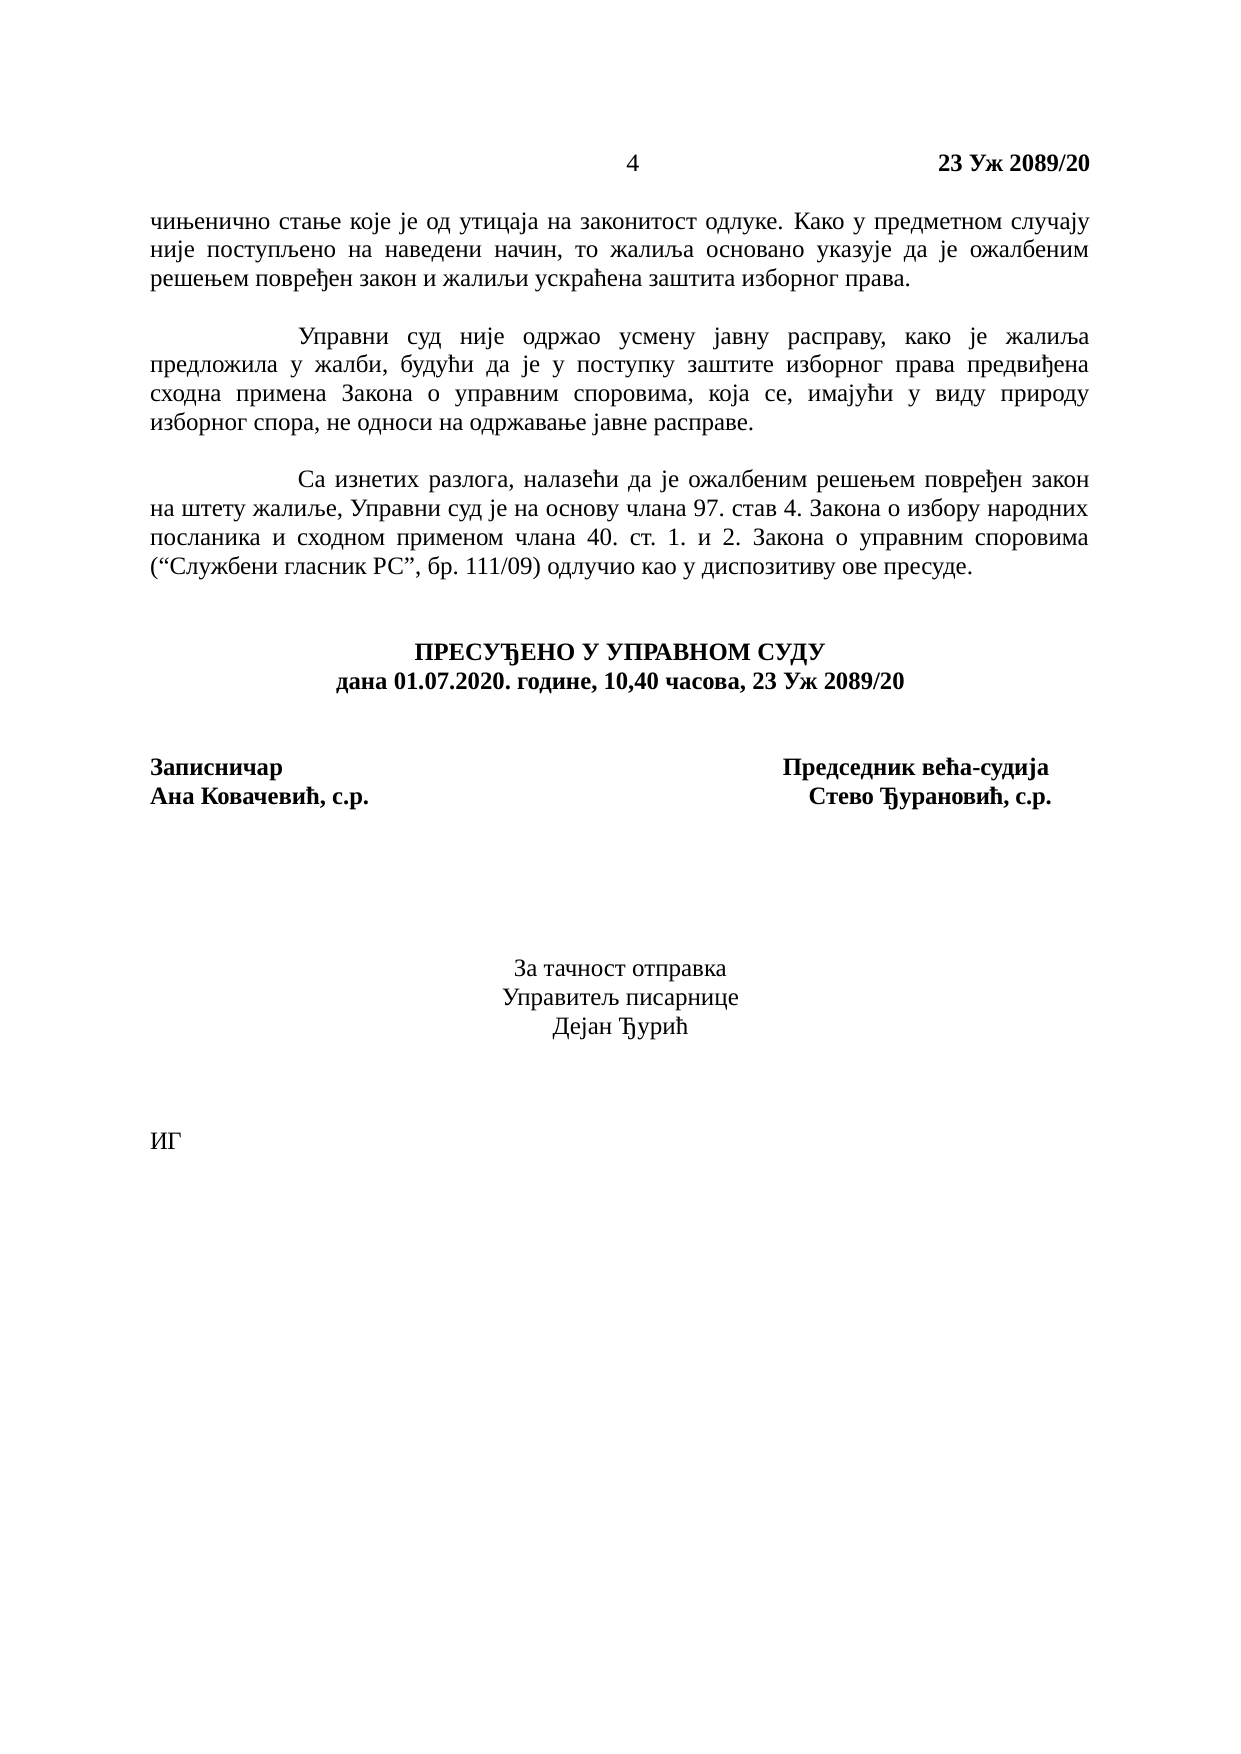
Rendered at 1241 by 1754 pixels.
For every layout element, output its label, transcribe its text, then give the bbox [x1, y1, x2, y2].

text Управни суд није одржао усмену јавну расправу, како је жалиља предложила у жалби, будући да је у поступку заштите изборног права предвиђена сходна примена Закона о управним споровима, која се, имајући у виду природу изборног спора, не односи на одржавање јавне расправе. [150, 321, 1090, 436]
text Aна Ковачевић, с.р. Стево Ђурановић, с.р. [150, 781, 1090, 809]
text Са изнетих разлога, налазећи да је ожалбеним решењем повређен закон на штету жалиље, Управни суд је на основу члана 97. став 4. Закона о избору народних посланика и сходном применом члана 40. ст. 1. и 2. Закона о управним споровима (“Службени гласник РС”, бр. 111/09) одлучио као у диспозитиву ове пресуде. [150, 464, 1090, 579]
text чињенично стање које је од утицаја на законитост одлуке. Како у предметном случају није поступљено на наведени начин, то жалиља основано указује да је ожалбеним решењем повређен закон и жалиљи ускраћена заштита изборног права. [150, 206, 1090, 292]
text Записничар Председник већа-судија [150, 752, 1090, 781]
text ИГ [150, 1126, 1090, 1154]
text Управитељ писарнице [150, 982, 1090, 1011]
text дана 01.07.2020. године, 10,40 часова, 23 Уж 2089/20 [150, 666, 1090, 694]
text ПРЕСУЂЕНО У УПРАВНОМ СУДУ [150, 637, 1090, 666]
text Дејан Ђурић [150, 1011, 1090, 1039]
text За тачност отправка [150, 953, 1090, 982]
